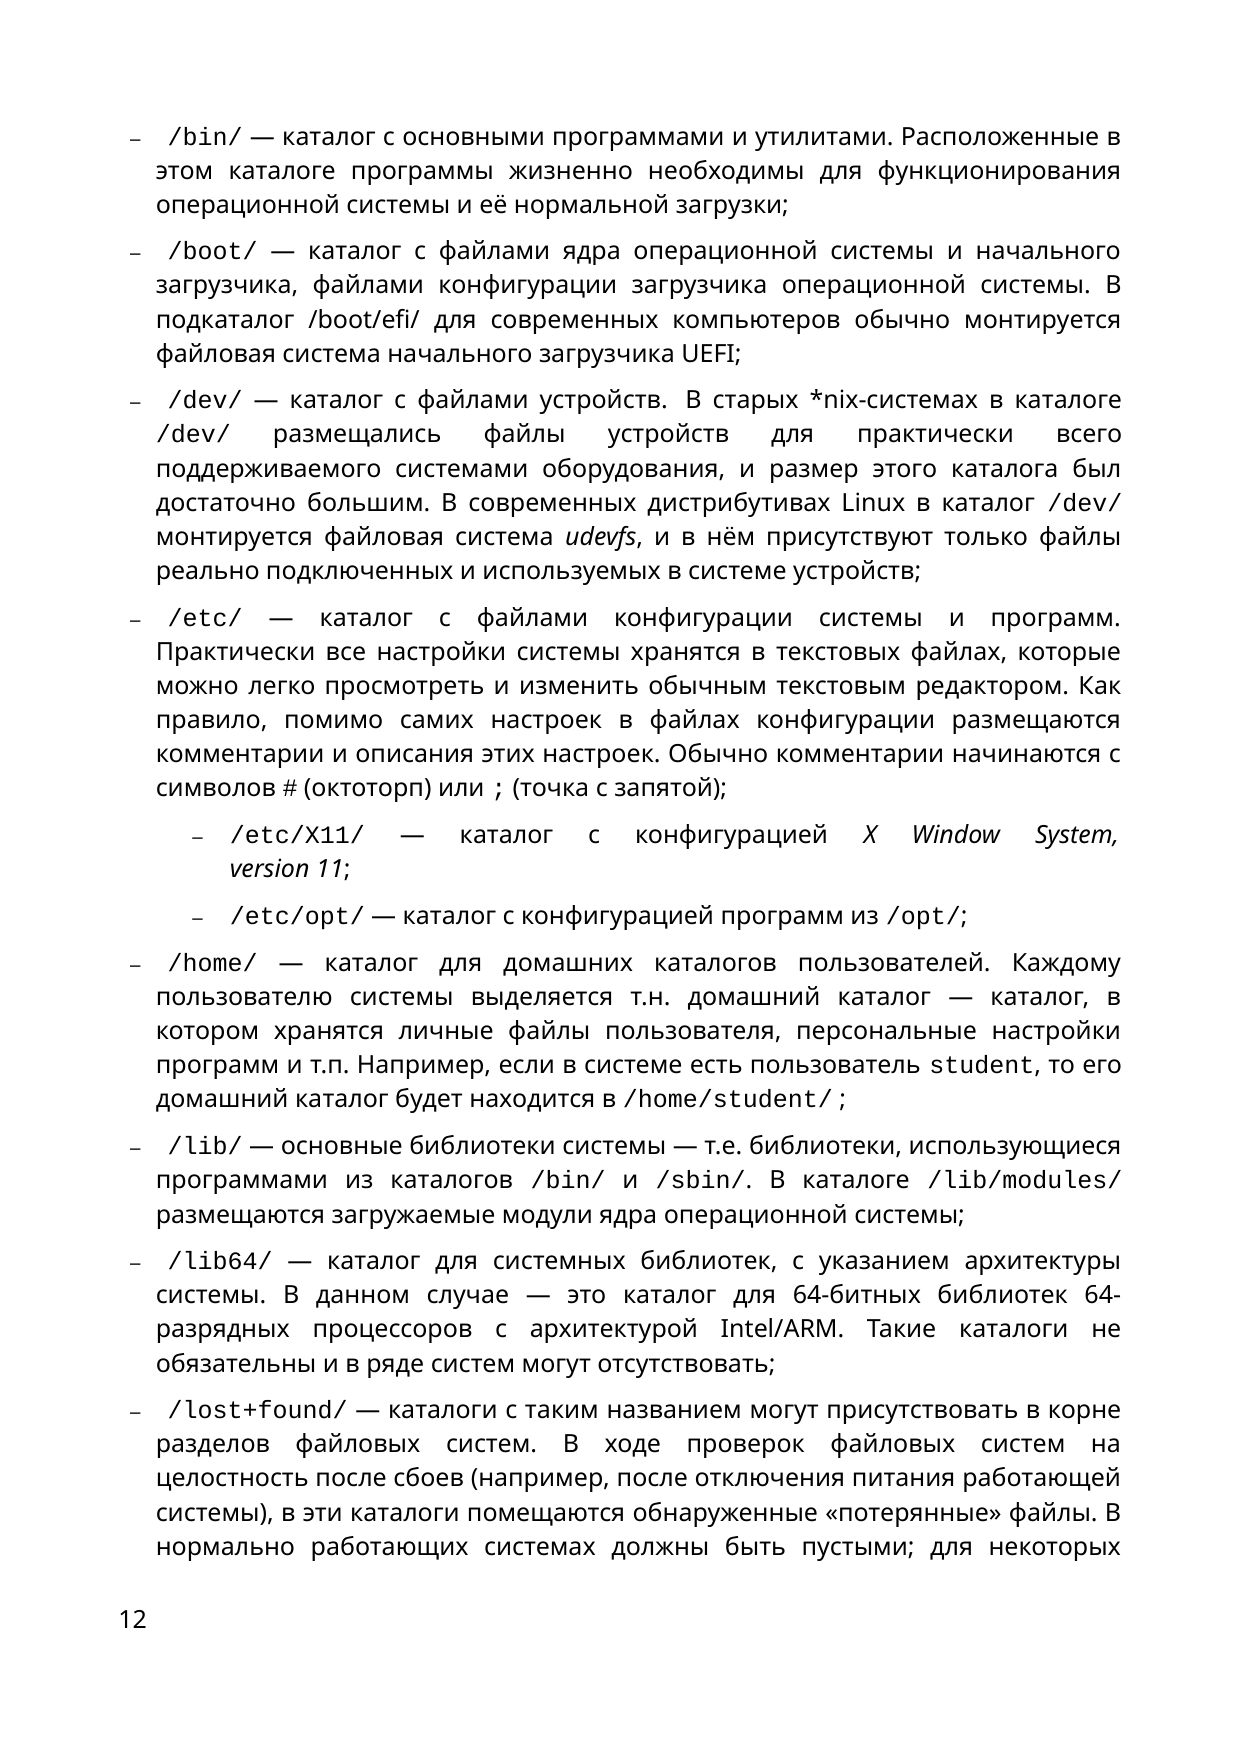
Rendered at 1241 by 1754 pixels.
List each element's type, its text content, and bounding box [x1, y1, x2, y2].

list /lost+found/ — каталоги с таким названием могут присутствовать в корне разделов файловых систем. В ходе проверок файловых систем на целостность после сбоев (например, после отключения питания работающей системы), в эти каталоги помещаются обнаруженные «потерянные» файлы. В нормально работающих системах должны быть пустыми; для некоторых [118, 1392, 1122, 1562]
list /lib64/ — каталог для системных библиотек, с указанием архитектуры системы. В данном случае — это каталог для 64-битных библиотек 64-разрядных процессоров с архитектурой Intel/ARM. Такие каталоги не обязательны и в ряде систем могут отсутствовать; [118, 1243, 1122, 1379]
list /boot/ — каталог с файлами ядра операционной системы и начального загрузчика, файлами конфигурации загрузчика операционной системы. В подкаталог /boot/efi/ для современных компьютеров обычно монтируется файловая система начального загрузчика UEFI; [118, 233, 1122, 369]
list /bin/ — каталог с основными программами и утилитами. Расположенные в этом каталоге программы жизненно необходимы для функционирования операционной системы и её нормальной загрузки; [118, 118, 1122, 221]
list /etc/ — каталог с файлами конфигурации системы и программ. Практически все настройки системы хранятся в текстовых файлах, которые можно легко просмотреть и изменить обычным текстовым редактором. Как правило, помимо самих настроек в файлах конфигурации размещаются комментарии и описания этих настроек. Обычно комментарии начинаются с символов # (октоторп) или ; (точка с запятой); [118, 599, 1122, 804]
list /etc/X11/ — каталог с конфигурацией X Window System, version 11; [192, 817, 1122, 885]
list /dev/ — каталог с файлами устройств. В старых *nix-системах в каталоге /dev/ размещались файлы устройств для практически всего поддерживаемого системами оборудования, и размер этого каталога был достаточно большим. В современных дистрибутивах Linux в каталог /⁠dev/ монтируется файловая система udevfs, и в нём присутствуют только файлы реально подключенных и используемых в системе устройств; [118, 382, 1122, 587]
list /lib/ — основные библиотеки системы — т.е. библиотеки, использующиеся программами из каталогов /bin/ и /sbin/. В каталоге /lib/modules/ размещаются загружаемые модули ядра операционной системы; [118, 1128, 1122, 1230]
list /home/ — каталог для домашних каталогов пользователей. Каждому пользователю системы выделяется т.н. домашний каталог — каталог, в котором хранятся личные файлы пользователя, персональные настройки программ и т.п. Например, если в системе есть пользователь student, то его домашний каталог будет находится в /home/student/ ; [118, 944, 1122, 1115]
list /etc/opt/ — каталог с конфигурацией программ из /opt/; [192, 897, 1122, 932]
